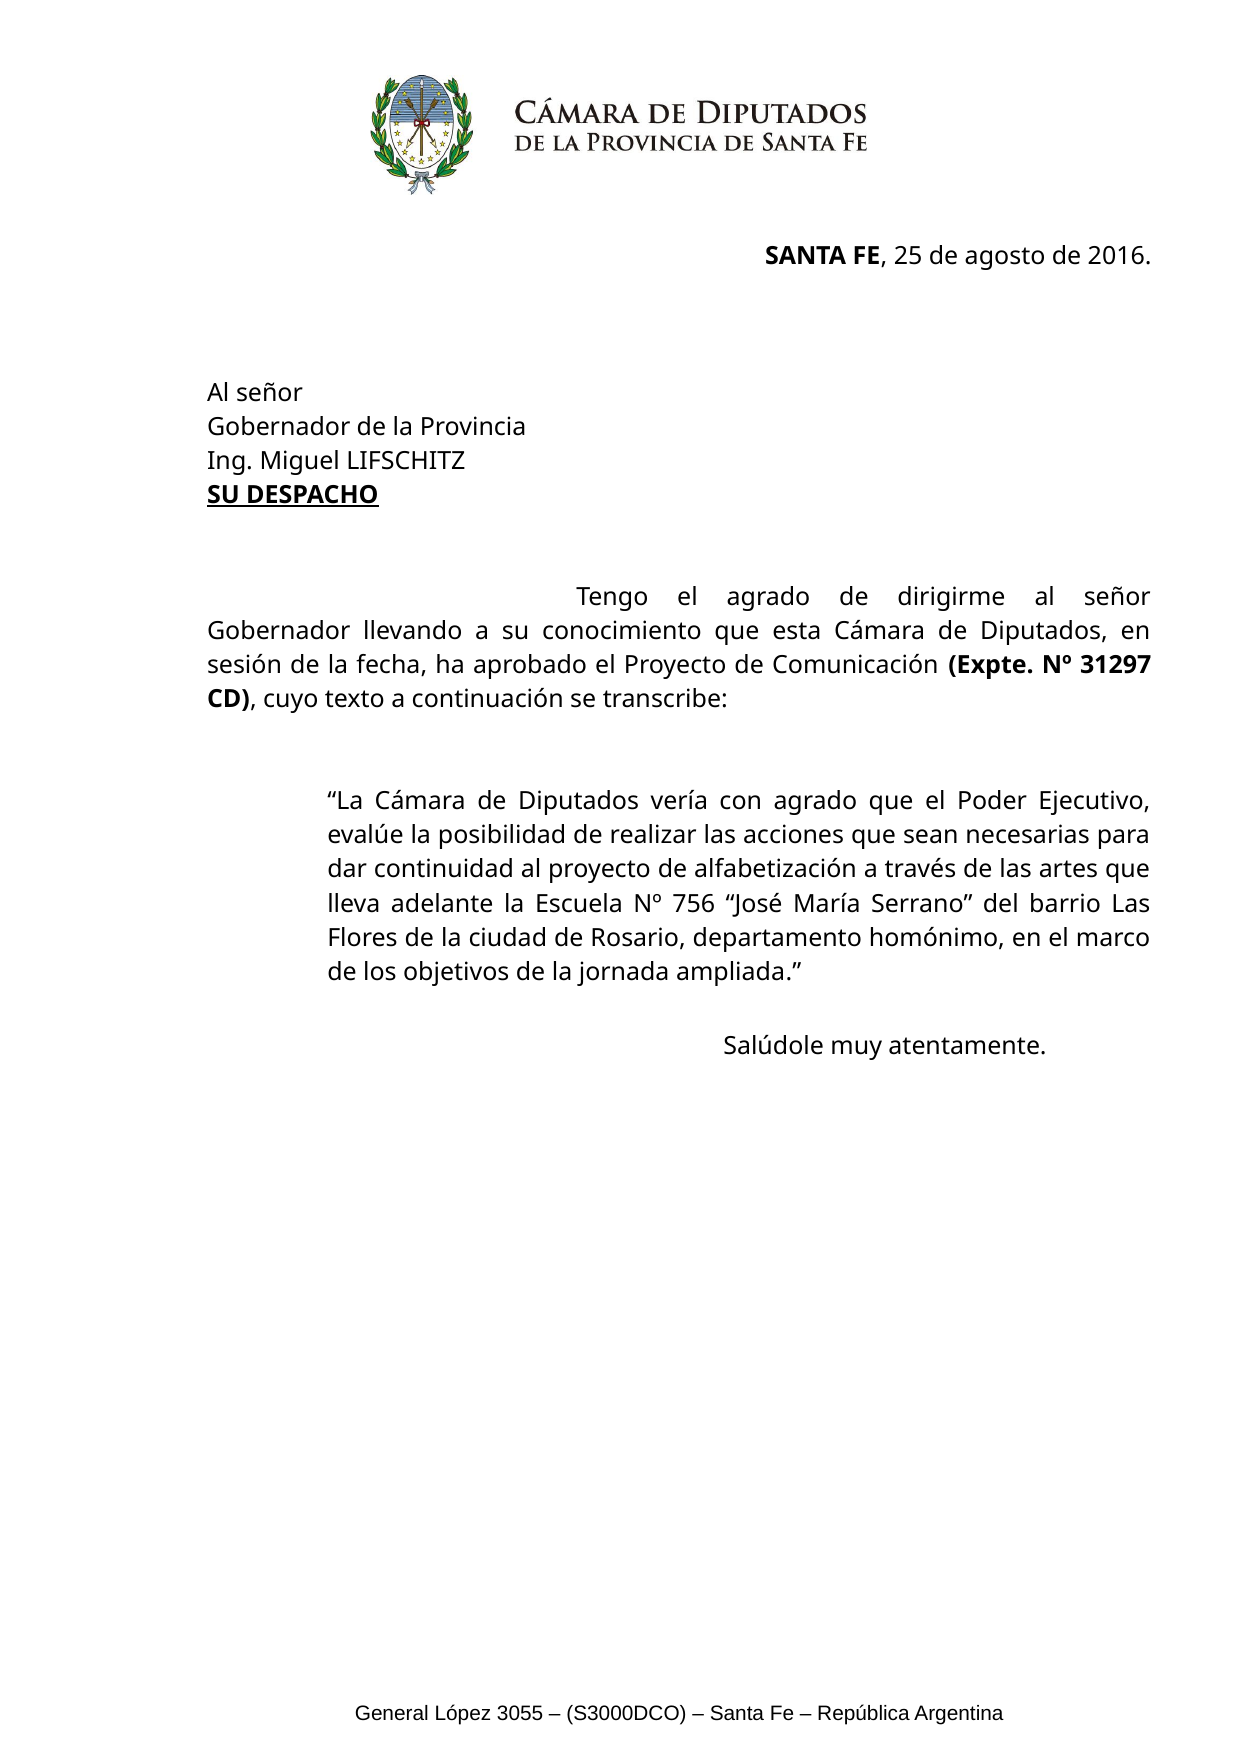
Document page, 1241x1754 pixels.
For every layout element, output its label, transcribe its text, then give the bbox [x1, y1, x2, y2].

text Gobernador de la Provincia [207, 408, 1152, 442]
text Tengo el agrado de dirigirme al señor Gobernador llevando a su conocimiento que esta Cámara de Diputados, en sesión de la fecha, ha aprobado el Proyecto de Comunicación (Expte. Nº 31297 CD), cuyo texto a continuación se transcribe: [207, 579, 1152, 715]
text Ing. Miguel LIFSCHITZ [207, 442, 1152, 476]
text “La Cámara de Diputados vería con agrado que el Poder Ejecutivo, evalúe la posibilidad de realizar las acciones que sean necesarias para dar continuidad al proyecto de alfabetización a través de las artes que lleva adelante la Escuela Nº 756 “José María Serrano” del barrio Las Flores de la ciudad de Rosario, departamento homónimo, en el marco de los objetivos de la jornada ampliada.” [327, 783, 1152, 987]
text Al señor [207, 374, 1152, 408]
text SANTA FE, 25 de agosto de 2016. [207, 238, 1152, 272]
text Salúdole muy atentamente. [649, 1027, 1152, 1061]
picture [370, 75, 867, 199]
text SU DESPACHO [207, 476, 1152, 511]
